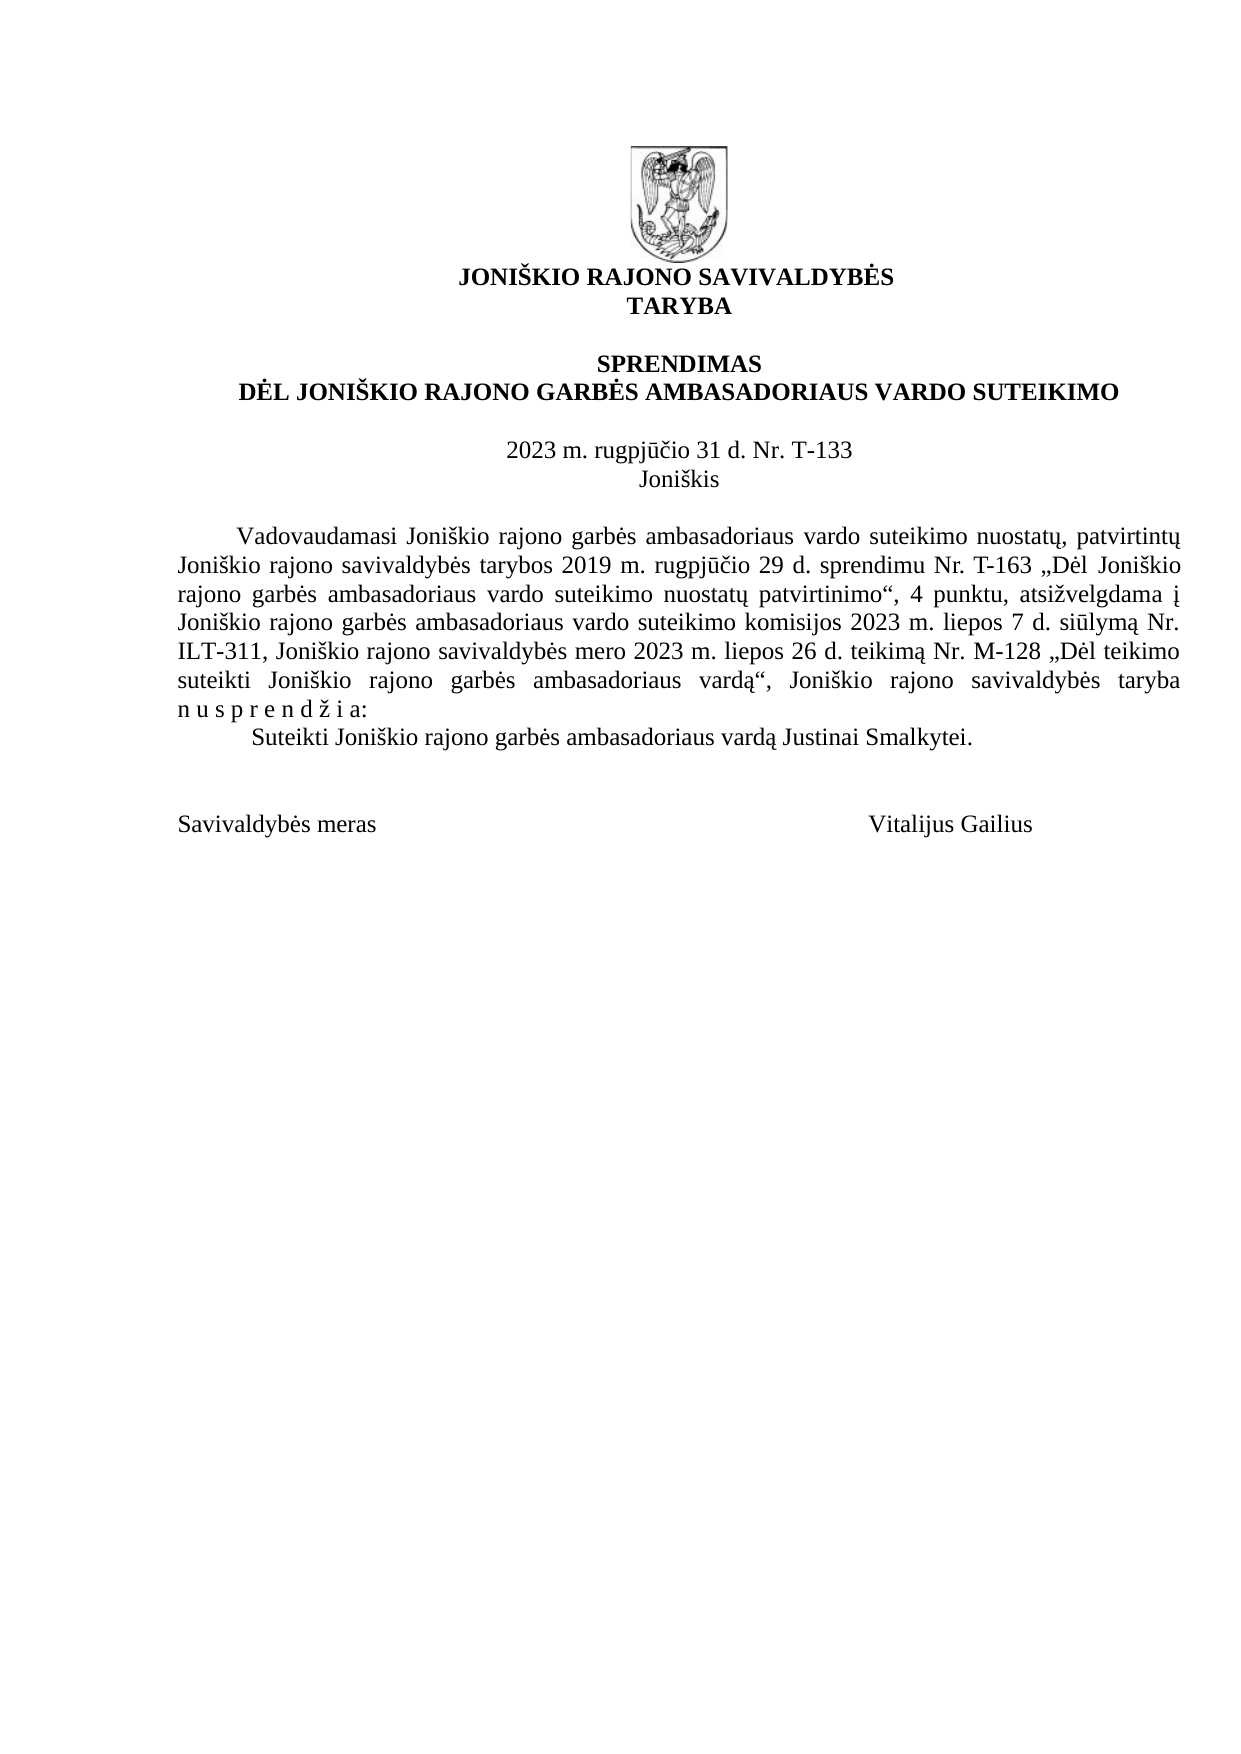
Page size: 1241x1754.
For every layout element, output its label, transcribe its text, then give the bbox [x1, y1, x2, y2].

text Suteikti Joniškio rajono garbės ambasadoriaus vardą Justinai Smalkytei. [177, 722, 1181, 751]
text DĖL JONIŠKIO RAJONO GARBĖS AMBASADORIAUS VARDO SUTEIKIMO [177, 377, 1181, 406]
text JONIŠKIO RAJONO SAVIVALDYBĖS [177, 262, 1181, 291]
text SPRENDIMAS [177, 349, 1181, 377]
text TARYBA [177, 291, 1181, 320]
text 2023 m. rugpjūčio 31 d. Nr. T-133 [177, 435, 1181, 464]
text Joniškis [177, 464, 1181, 492]
text Savivaldybės meras Vitalijus Gailius [177, 809, 1181, 837]
text Vadovaudamasi Joniškio rajono garbės ambasadoriaus vardo suteikimo nuostatų, patvirtintų Joniškio rajono savivaldybės tarybos 2019 m. rugpjūčio 29 d. sprendimu Nr. T-163 „Dėl Joniškio rajono garbės ambasadoriaus vardo suteikimo nuostatų patvirtinimo“, 4 punktu, atsižvelgdama į Joniškio rajono garbės ambasadoriaus vardo suteikimo komisijos 2023 m. liepos 7 d. siūlymą Nr. ILT-311, Joniškio rajono savivaldybės mero 2023 m. liepos 26 d. teikimą Nr. M-128 „Dėl teikimo suteikti Joniškio rajono garbės ambasadoriaus vardą“, Joniškio rajono savivaldybės taryba n u s p r e n d ž i a: [177, 521, 1181, 722]
